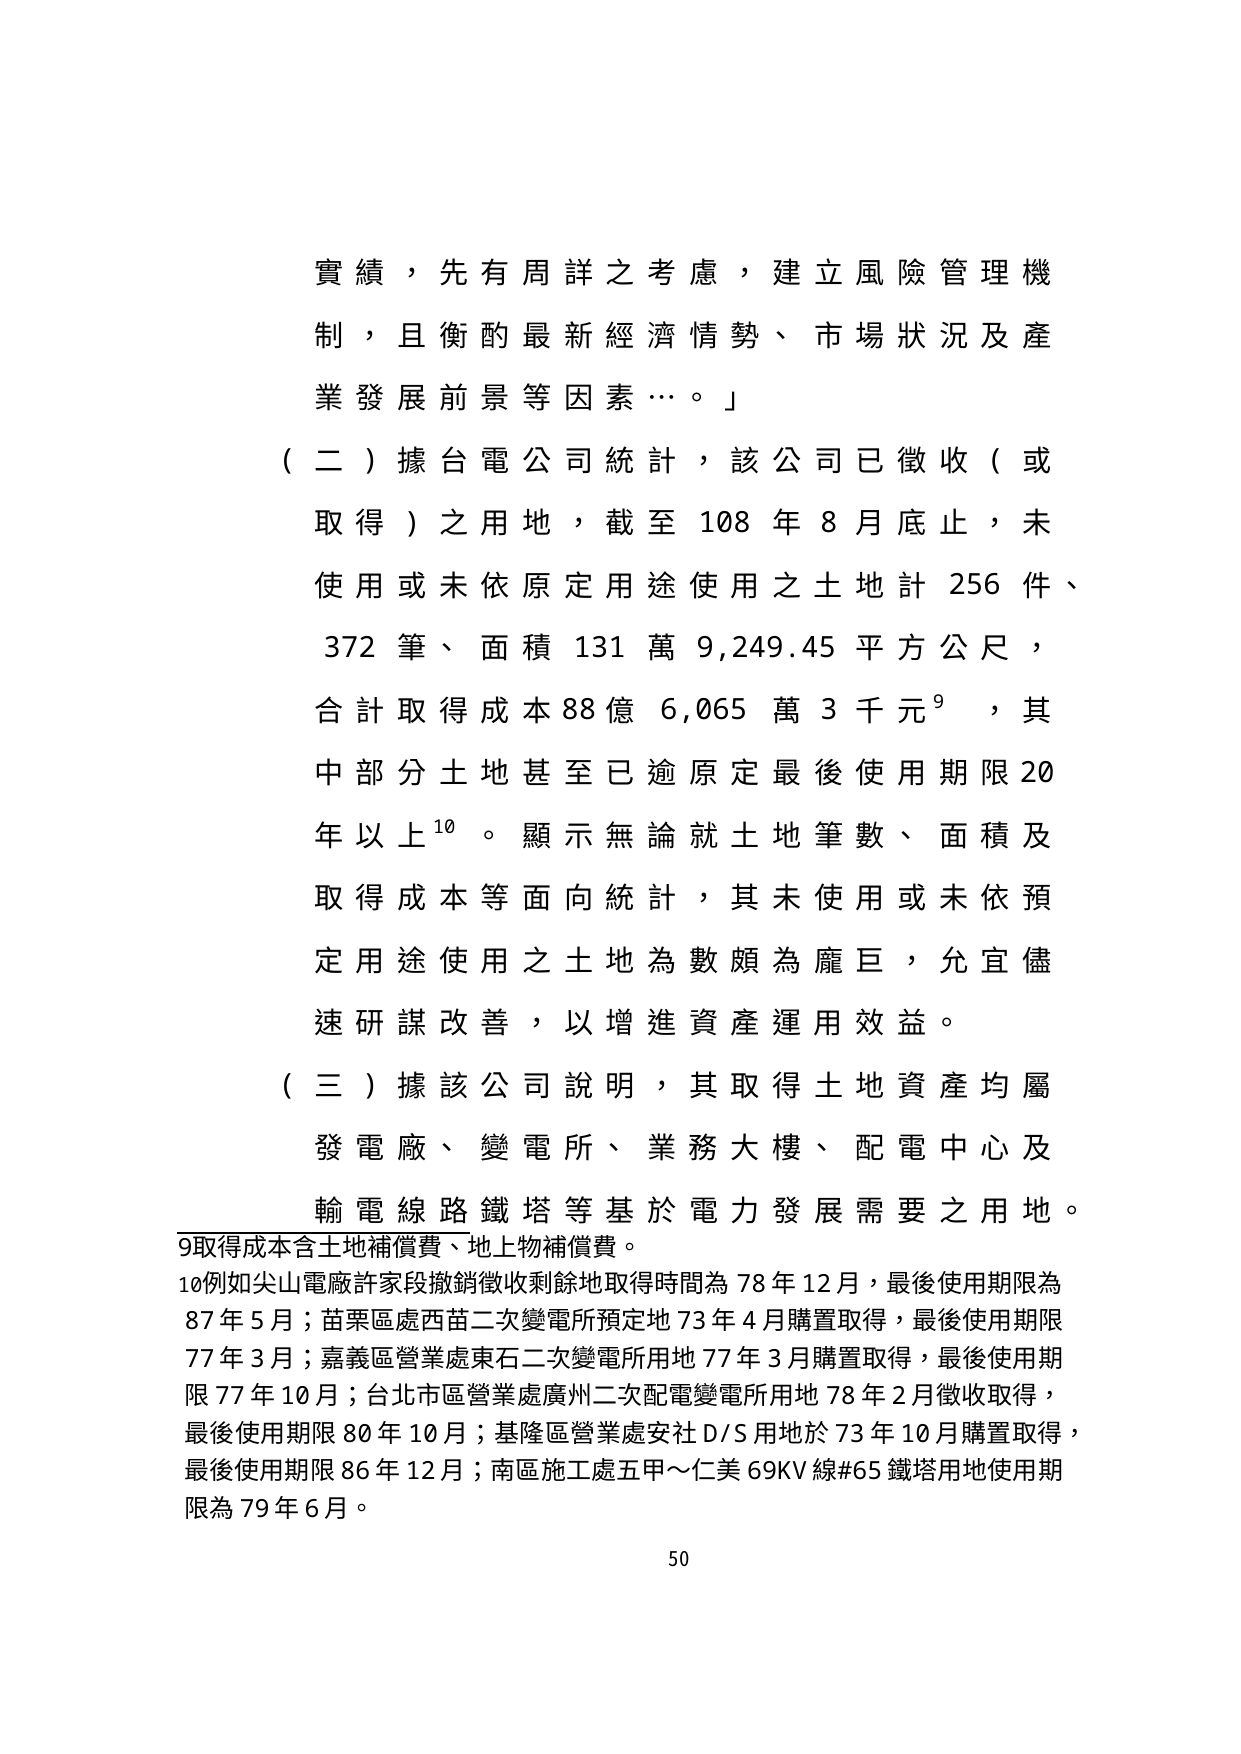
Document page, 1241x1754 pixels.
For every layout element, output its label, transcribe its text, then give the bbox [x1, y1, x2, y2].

text 例如尖山電廠許家段撤銷徵收剩餘地取得時間為78年12月，最後使用期限為87年5月；苗栗區處西苗二次變電所預定地73年4月購置取得，最後使用期限77年3月；嘉義區營業處東石二次變電所用地77年3月購置取得，最後使用期限77年10月；台北市區營業處廣州二次配電變電所用地78年2月徵收取得，最後使用期限80年10月；基隆區營業處安社D/S用地於73年10月購置取得，最後使用期限86年12月；南區施工處五甲～仁美69KV線#65鐵塔用地使用期限為79年6月。 [177, 1262, 1063, 1525]
text (三)據該公司說明，其取得土地資產均屬發電廠、變電所、業務大樓、配電中心及輸電線路鐵塔等基於電力發展需要之用地。惟據該公司提供之資料顯示，部分土地因相關環評作業遲遲未獲通過、或因地方抗爭撤銷徵收計畫，惟原地主未購回，或因遭遇抗爭而暫停或修正計畫、或屬輸變電計畫預定用地因修正計畫取消線路，需先辦理廢徵，回復原編定後變賣，以及地區用電成長趨緩，配合輸變電計畫修正而移出等原因，致取得之土地久未使用或未依原定用途使用。 [242, 1042, 1058, 1229]
text 實績，先有周詳之考慮，建立風險管理機制，且衡酌最新經濟情勢、市場狀況及產業發展前景等因素…。」 [242, 229, 1058, 417]
text (二)據台電公司統計，該公司已徵收(或取得)之用地，截至108年8月底止，未使用或未依原定用途使用之土地計256件、372筆、面積131萬9,249.45平方公尺，合計取得成本88億6,065萬3千元，其中部分土地甚至已逾原定最後使用期限20年以上。顯示無論就土地筆數、面積及取得成本等面向統計，其未使用或未依預定用途使用之土地為數頗為龐巨，允宜儘速研謀改善，以增進資產運用效益。 [242, 417, 1058, 1042]
text 取得成本含土地補償費、地上物補償費。 [177, 1233, 1063, 1262]
